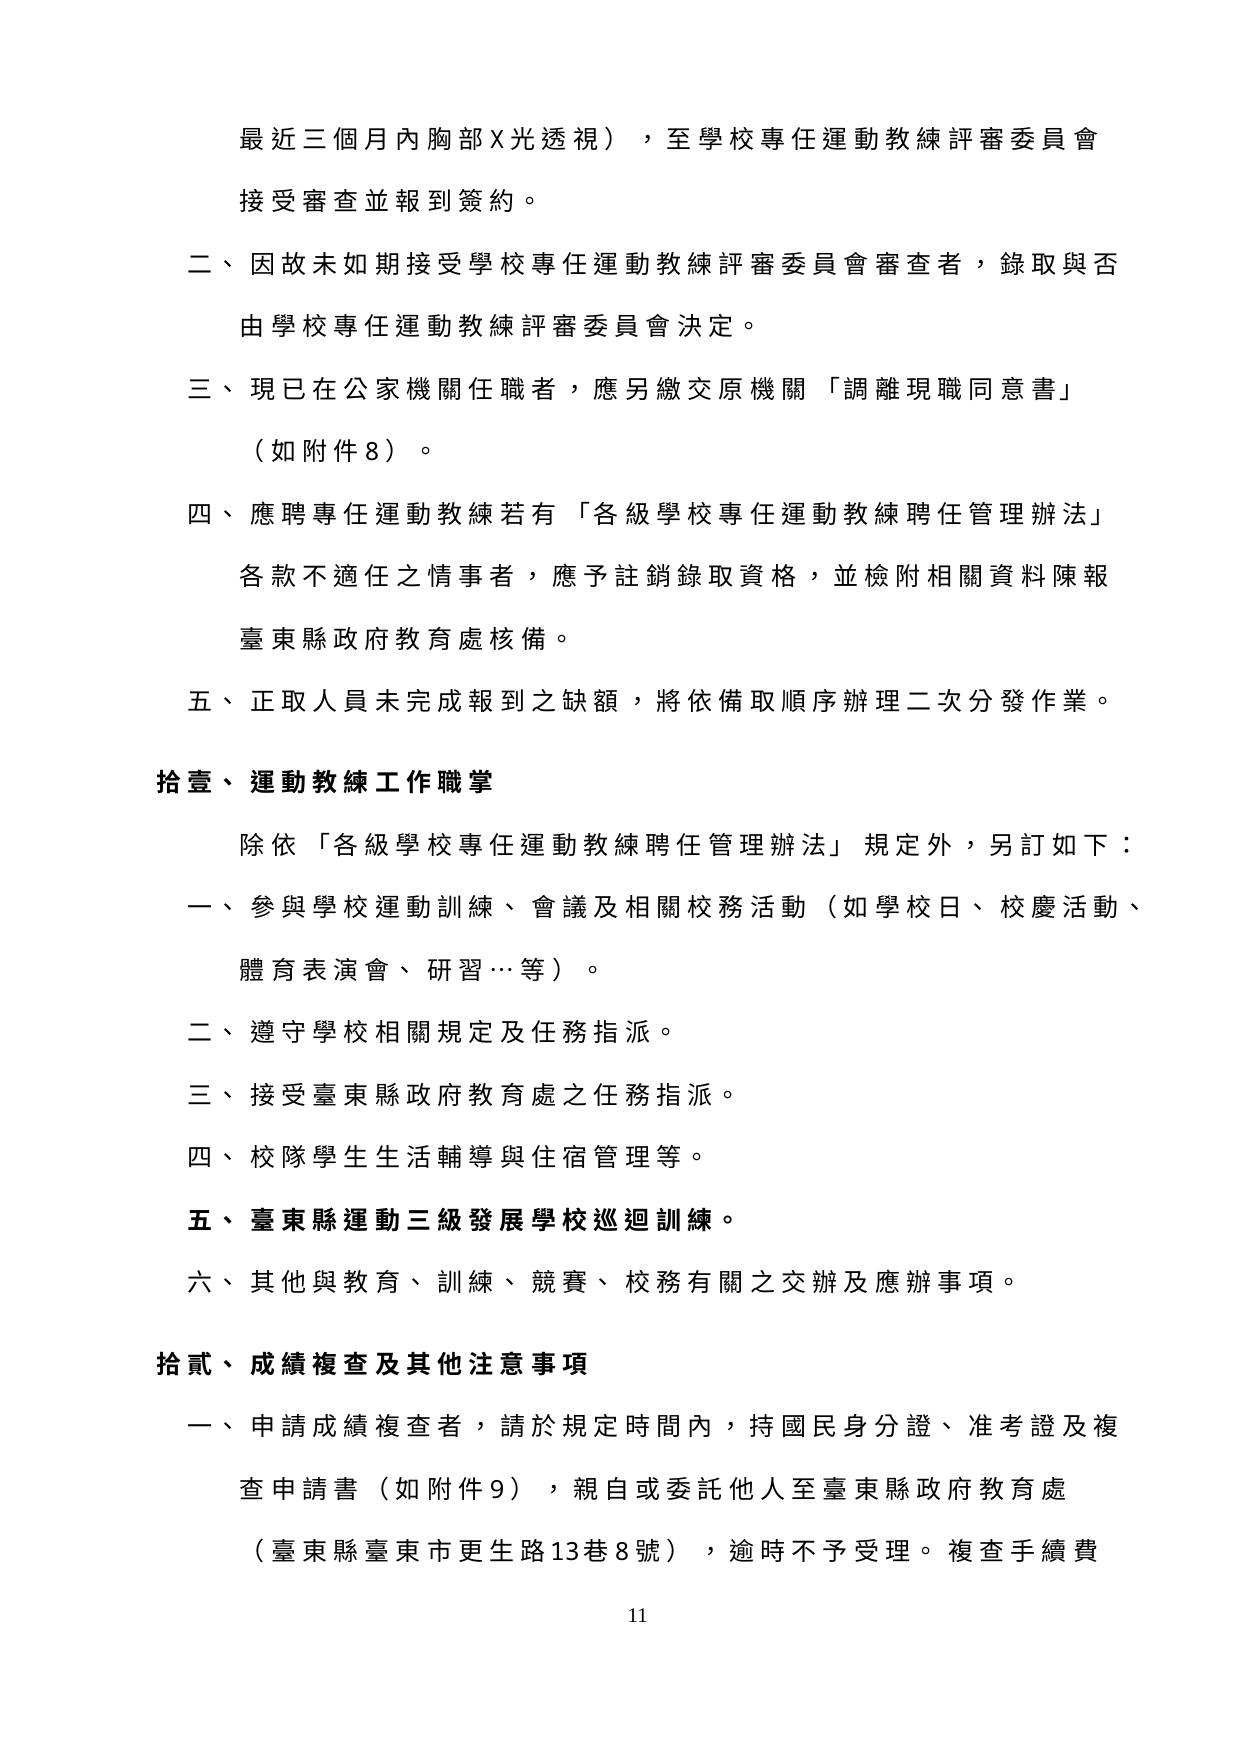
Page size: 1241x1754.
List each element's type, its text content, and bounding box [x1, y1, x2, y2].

text 四、校隊學生生活輔導與住宿管理等。 [178, 1114, 1122, 1177]
text 除依「各級學校專任運動教練聘任管理辦法」規定外，另訂如下： [228, 802, 1122, 864]
text 三、現已在公家機關任職者，應另繳交原機關「調離現職同意書」（如附件8）。 [178, 346, 1122, 471]
text 六、其他與教育、訓練、競賽、校務有關之交辦及應辦事項。 [178, 1239, 1122, 1302]
text 二、因故未如期接受學校專任運動教練評審委員會審查者，錄取與否由學校專任運動教練評審委員會決定。 [178, 221, 1122, 346]
text 最近三個月內胸部X光透視），至學校專任運動教練評審委員會接受審查並報到簽約。 [178, 96, 1122, 221]
text 拾壹、運動教練工作職掌 [153, 739, 1122, 802]
text 一、參與學校運動訓練、會議及相關校務活動（如學校日、校慶活動、體育表演會、研習…等）。 [178, 864, 1122, 989]
text 五、正取人員未完成報到之缺額，將依備取順序辦理二次分發作業。 [178, 658, 1122, 721]
text 一、申請成績複查者，請於規定時間內，持國民身分證、准考證及複查申請書（如附件9），親自或委託他人至臺東縣政府教育處（臺東縣臺東市更生路13巷8號），逾時不予受理。複查手續費 [178, 1383, 1122, 1571]
text 二、遵守學校相關規定及任務指派。 [178, 989, 1122, 1052]
text 五、臺東縣運動三級發展學校巡迴訓練。 [178, 1177, 1122, 1239]
text 拾貳、成績複查及其他注意事項 [153, 1321, 1122, 1383]
text 三、接受臺東縣政府教育處之任務指派。 [178, 1052, 1122, 1114]
text 四、應聘專任運動教練若有「各級學校專任運動教練聘任管理辦法」各款不適任之情事者，應予註銷錄取資格，並檢附相關資料陳報臺東縣政府教育處核備。 [178, 471, 1122, 658]
